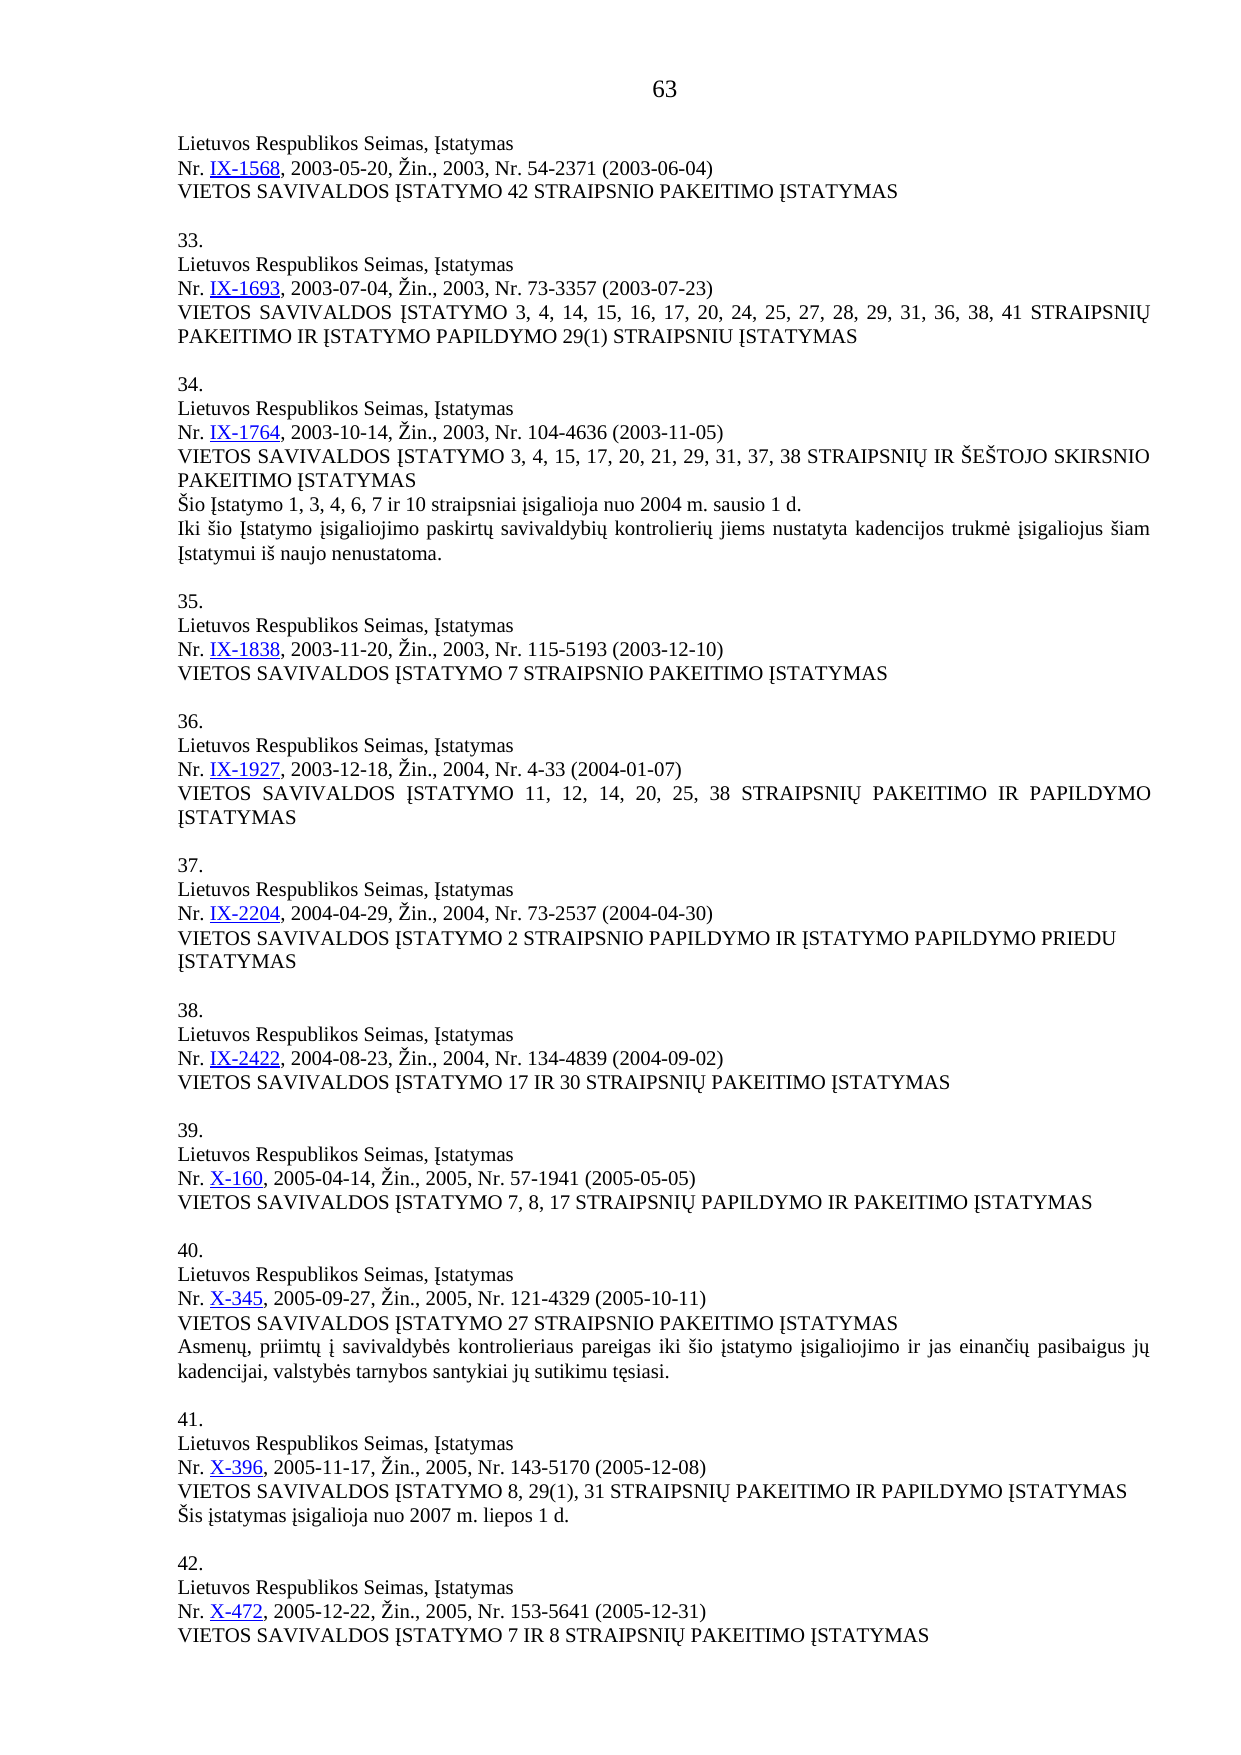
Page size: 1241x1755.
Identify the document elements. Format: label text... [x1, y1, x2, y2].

text 42. [177, 1551, 1152, 1575]
text 39. [177, 1118, 1152, 1142]
text Nr. IX-1927, 2003-12-18, Žin., 2004, Nr. 4-33 (2004-01-07) [177, 757, 1152, 781]
text 38. [177, 998, 1152, 1022]
text VIETOS SAVIVALDOS ĮSTATYMO 42 STRAIPSNIO PAKEITIMO ĮSTATYMAS [177, 179, 1152, 203]
text Lietuvos Respublikos Seimas, Įstatymas [177, 1022, 1152, 1046]
text Nr. IX-2204, 2004-04-29, Žin., 2004, Nr. 73-2537 (2004-04-30) [177, 901, 1152, 925]
text Lietuvos Respublikos Seimas, Įstatymas [177, 396, 1152, 420]
text Lietuvos Respublikos Seimas, Įstatymas [177, 1142, 1152, 1166]
text VIETOS SAVIVALDOS ĮSTATYMO 8, 29(1), 31 STRAIPSNIŲ PAKEITIMO IR PAPILDYMO ĮSTATYMAS [177, 1479, 1152, 1503]
text 40. [177, 1238, 1152, 1262]
text Nr. IX-1838, 2003-11-20, Žin., 2003, Nr. 115-5193 (2003-12-10) [177, 637, 1152, 661]
text VIETOS SAVIVALDOS ĮSTATYMO 27 STRAIPSNIO PAKEITIMO ĮSTATYMAS [177, 1310, 1152, 1334]
text Nr. X-472, 2005-12-22, Žin., 2005, Nr. 153-5641 (2005-12-31) [177, 1599, 1152, 1623]
text VIETOS SAVIVALDOS ĮSTATYMO 2 STRAIPSNIO PAPILDYMO IR ĮSTATYMO PAPILDYMO PRIEDU ĮSTATYMAS [177, 925, 1152, 973]
text VIETOS SAVIVALDOS ĮSTATYMO 7 IR 8 STRAIPSNIŲ PAKEITIMO ĮSTATYMAS [177, 1623, 1152, 1647]
text VIETOS SAVIVALDOS ĮSTATYMO 7 STRAIPSNIO PAKEITIMO ĮSTATYMAS [177, 661, 1152, 685]
text Šis įstatymas įsigalioja nuo 2007 m. liepos 1 d. [177, 1503, 1152, 1527]
text 33. [177, 228, 1152, 252]
text Nr. IX-1568, 2003-05-20, Žin., 2003, Nr. 54-2371 (2003-06-04) [177, 155, 1152, 179]
text VIETOS SAVIVALDOS ĮSTATYMO 7, 8, 17 STRAIPSNIŲ PAPILDYMO IR PAKEITIMO ĮSTATYMAS [177, 1190, 1152, 1214]
text 41. [177, 1407, 1152, 1431]
text Nr. X-396, 2005-11-17, Žin., 2005, Nr. 143-5170 (2005-12-08) [177, 1455, 1152, 1479]
text VIETOS SAVIVALDOS ĮSTATYMO 3, 4, 14, 15, 16, 17, 20, 24, 25, 27, 28, 29, 31, 36, 38, 41 STRAIPSNIŲ PAKEITIMO IR ĮSTATYMO PAPILDYMO 29(1) STRAIPSNIU ĮSTATYMAS [177, 300, 1152, 348]
text Iki šio Įstatymo įsigaliojimo paskirtų savivaldybių kontrolierių jiems nustatyta kadencijos trukmė įsigaliojus šiam Įstatymui iš naujo nenustatoma. [177, 516, 1152, 564]
text VIETOS SAVIVALDOS ĮSTATYMO 17 IR 30 STRAIPSNIŲ PAKEITIMO ĮSTATYMAS [177, 1070, 1152, 1094]
text 37. [177, 853, 1152, 877]
text Lietuvos Respublikos Seimas, Įstatymas [177, 733, 1152, 757]
text Lietuvos Respublikos Seimas, Įstatymas [177, 1575, 1152, 1599]
text Asmenų, priimtų į savivaldybės kontrolieriaus pareigas iki šio įstatymo įsigaliojimo ir jas einančių pasibaigus jų kadencijai, valstybės tarnybos santykiai jų sutikimu tęsiasi. [177, 1334, 1152, 1383]
text Nr. IX-1764, 2003-10-14, Žin., 2003, Nr. 104-4636 (2003-11-05) [177, 420, 1152, 444]
text Nr. IX-1693, 2003-07-04, Žin., 2003, Nr. 73-3357 (2003-07-23) [177, 276, 1152, 300]
text Lietuvos Respublikos Seimas, Įstatymas [177, 613, 1152, 637]
text 36. [177, 709, 1152, 733]
text 34. [177, 372, 1152, 396]
text VIETOS SAVIVALDOS ĮSTATYMO 11, 12, 14, 20, 25, 38 STRAIPSNIŲ PAKEITIMO IR PAPILDYMO ĮSTATYMAS [177, 781, 1152, 829]
text 35. [177, 588, 1152, 613]
text Lietuvos Respublikos Seimas, Įstatymas [177, 1431, 1152, 1455]
text Šio Įstatymo 1, 3, 4, 6, 7 ir 10 straipsniai įsigalioja nuo 2004 m. sausio 1 d. [177, 492, 1152, 516]
text Nr. X-345, 2005-09-27, Žin., 2005, Nr. 121-4329 (2005-10-11) [177, 1286, 1152, 1310]
text Lietuvos Respublikos Seimas, Įstatymas [177, 131, 1152, 155]
text VIETOS SAVIVALDOS ĮSTATYMO 3, 4, 15, 17, 20, 21, 29, 31, 37, 38 STRAIPSNIŲ IR ŠEŠTOJO SKIRSNIO PAKEITIMO ĮSTATYMAS [177, 444, 1152, 492]
text Nr. X-160, 2005-04-14, Žin., 2005, Nr. 57-1941 (2005-05-05) [177, 1166, 1152, 1190]
text Lietuvos Respublikos Seimas, Įstatymas [177, 1262, 1152, 1286]
text Lietuvos Respublikos Seimas, Įstatymas [177, 877, 1152, 901]
text Lietuvos Respublikos Seimas, Įstatymas [177, 252, 1152, 276]
text Nr. IX-2422, 2004-08-23, Žin., 2004, Nr. 134-4839 (2004-09-02) [177, 1046, 1152, 1070]
